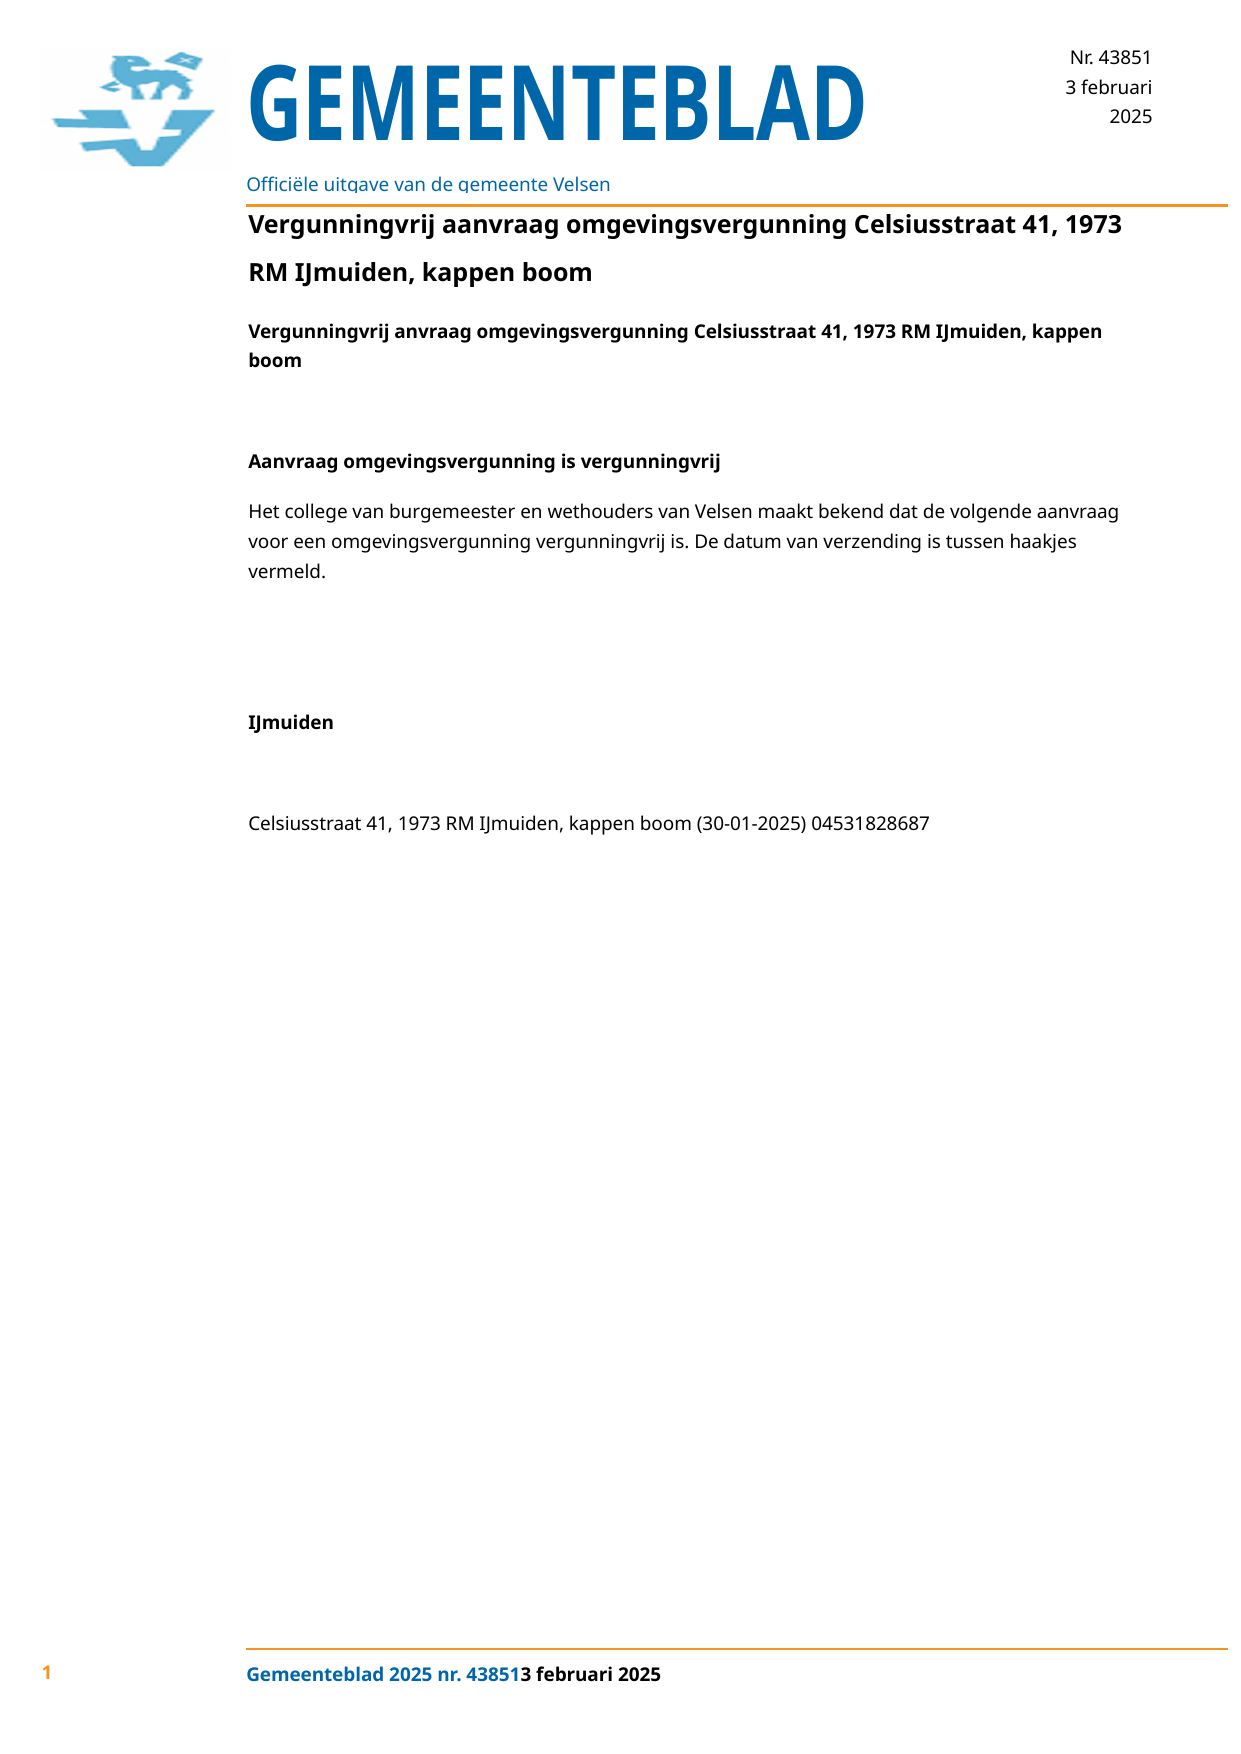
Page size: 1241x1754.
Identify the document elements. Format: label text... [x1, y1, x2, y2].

picture [41, 47, 231, 172]
text Aanvraag omgevingsvergunning is vergunningvrij [248, 448, 1152, 474]
text Het college van burgemeester en wethouders van Velsen maakt bekend dat de volgende aanvraag voor een omgevingsvergunning vergunningvrij is. De datum van verzending is tussen haakjes vermeld. [248, 499, 1152, 584]
text Celsiusstraat 41, 1973 RM IJmuiden, kappen boom (30-01-2025) 04531828687 [248, 810, 1152, 836]
text IJmuiden [248, 709, 1152, 735]
text Vergunningvrij aanvraag omgevingsvergunning Celsiusstraat 41, 1973 RM IJmuiden, kappen boom [248, 207, 1152, 288]
text Vergunningvrij anvraag omgevingsvergunning Celsiusstraat 41, 1973 RM IJmuiden, kappen boom [248, 318, 1152, 373]
